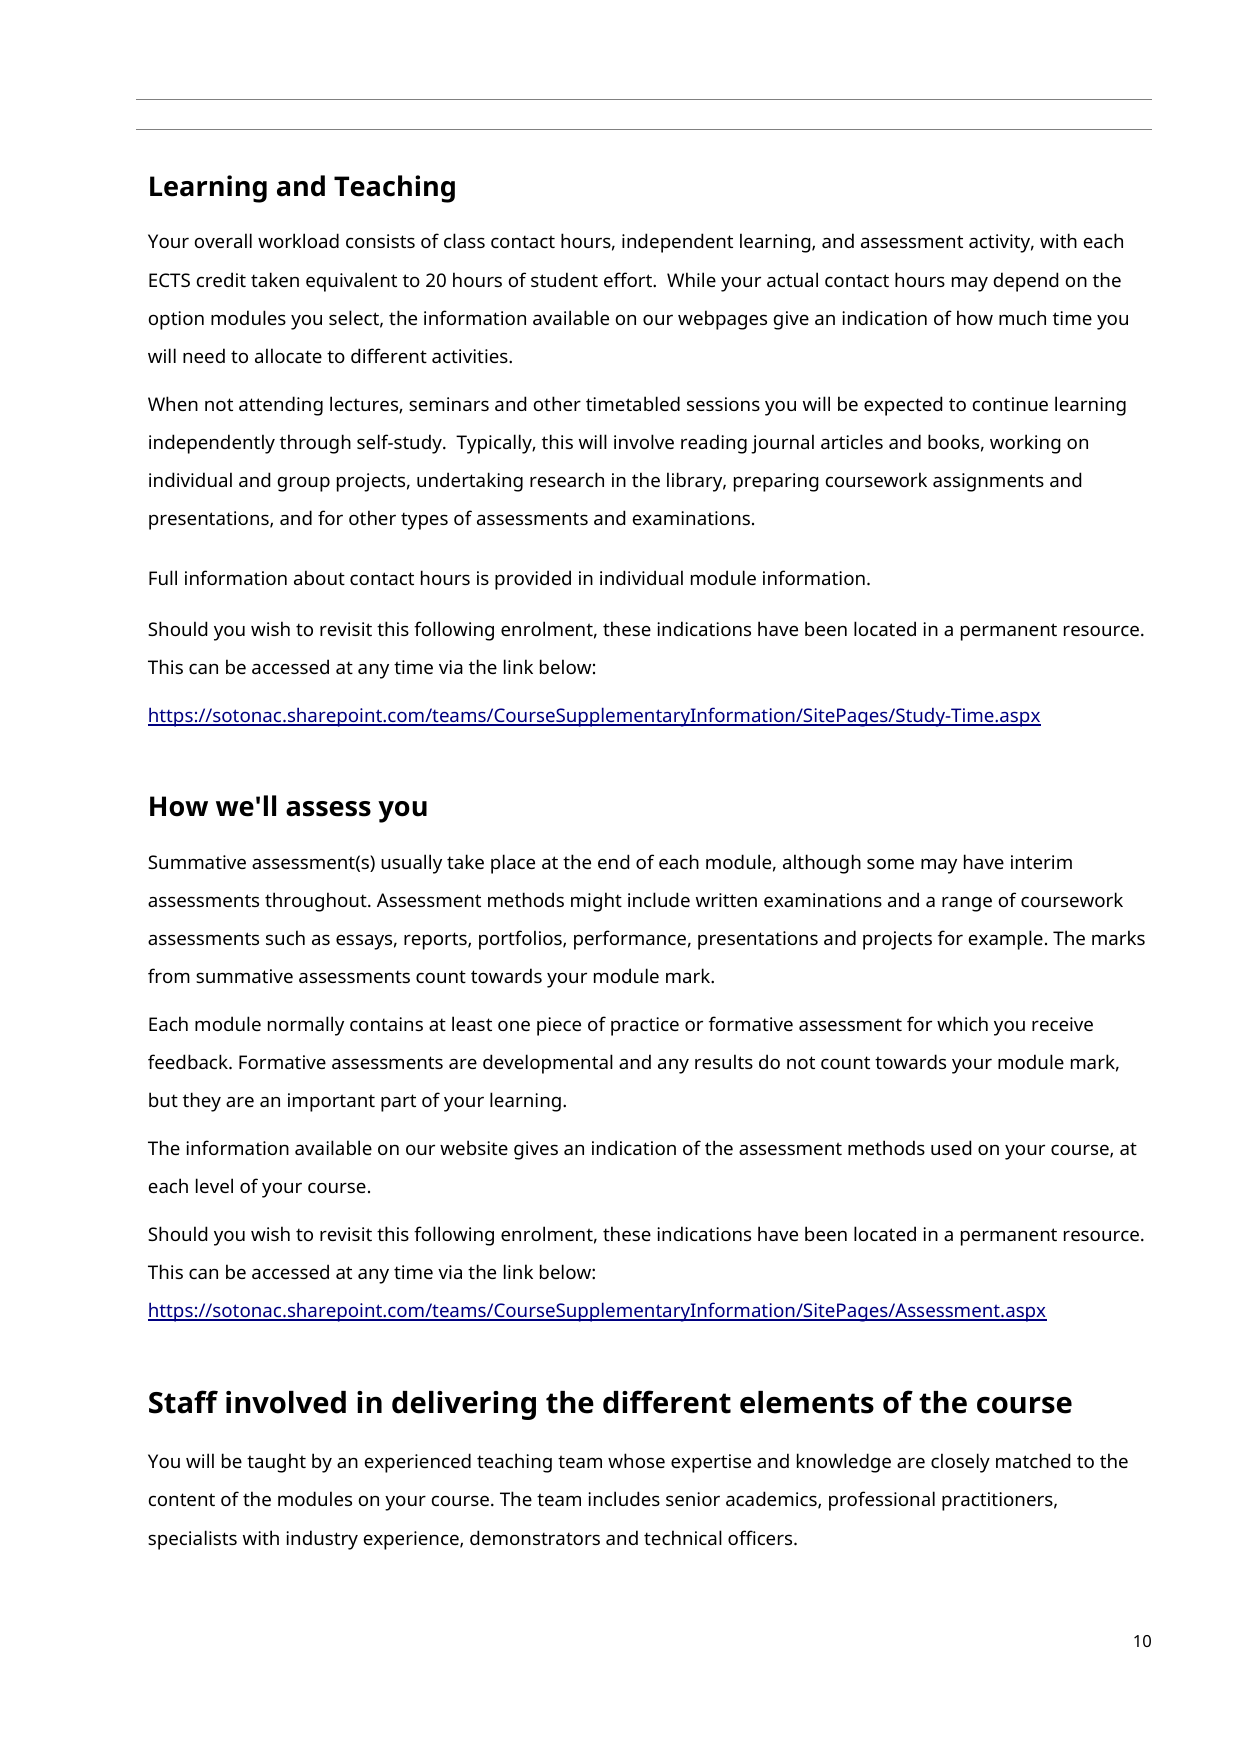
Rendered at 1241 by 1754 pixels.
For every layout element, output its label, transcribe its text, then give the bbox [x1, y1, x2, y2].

text Each module normally contains at least one piece of practice or formative assessment for which you receive feedback. Formative assessments are developmental and any results do not count towards your module mark, but they are an important part of your learning. [148, 1011, 1152, 1113]
table_cell [136, 100, 266, 128]
text When not attending lectures, seminars and other timetabled sessions you will be expected to continue learning independently through self-study. Typically, this will involve reading journal articles and books, working on individual and group projects, undertaking research in the library, preparing coursework assignments and presentations, and for other types of assessments and examinations. [148, 391, 1152, 531]
text Summative assessment(s) usually take place at the end of each module, although some may have interim assessments throughout. Assessment methods might include written examinations and a range of coursework assessments such as essays, reports, portfolios, performance, presentations and projects for example. The marks from summative assessments count towards your module mark. [148, 849, 1152, 989]
text You will be taught by an experienced teaching team whose expertise and knowledge are closely matched to the content of the modules on your course. The team includes senior academics, professional practitioners, specialists with industry experience, demonstrators and technical officers. [148, 1448, 1152, 1550]
text https://sotonac.sharepoint.com/teams/CourseSupplementaryInformation/SitePages/Study-Time.aspx [148, 702, 1152, 728]
text Your overall workload consists of class contact hours, independent learning, and assessment activity, with each ECTS credit taken equivalent to 20 hours of student effort. While your actual contact hours may depend on the option modules you select, the information available on our webpages give an indication of how much time you will need to allocate to different activities. [148, 229, 1152, 369]
text Should you wish to revisit this following enrolment, these indications have been located in a permanent resource. This can be accessed at any time via the link below: [148, 616, 1152, 680]
text Should you wish to revisit this following enrolment, these indications have been located in a permanent resource. This can be accessed at any time via the link below: https://sotonac.sharepoint.com/teams/CourseSupplementaryInformation/SitePages/Assessment.aspx [148, 1221, 1152, 1323]
text Full information about contact hours is provided in individual module information. [148, 566, 1152, 591]
subtitle How we'll assess you [148, 787, 1152, 824]
table_cell [916, 100, 989, 128]
text The information available on our website gives an indication of the assessment methods used on your course, at each level of your course. [148, 1135, 1152, 1199]
subtitle Staff involved in delivering the different elements of the course [148, 1383, 1152, 1422]
table_cell [989, 100, 1152, 128]
subtitle Learning and Teaching [148, 167, 1152, 204]
table_cell [266, 100, 916, 128]
